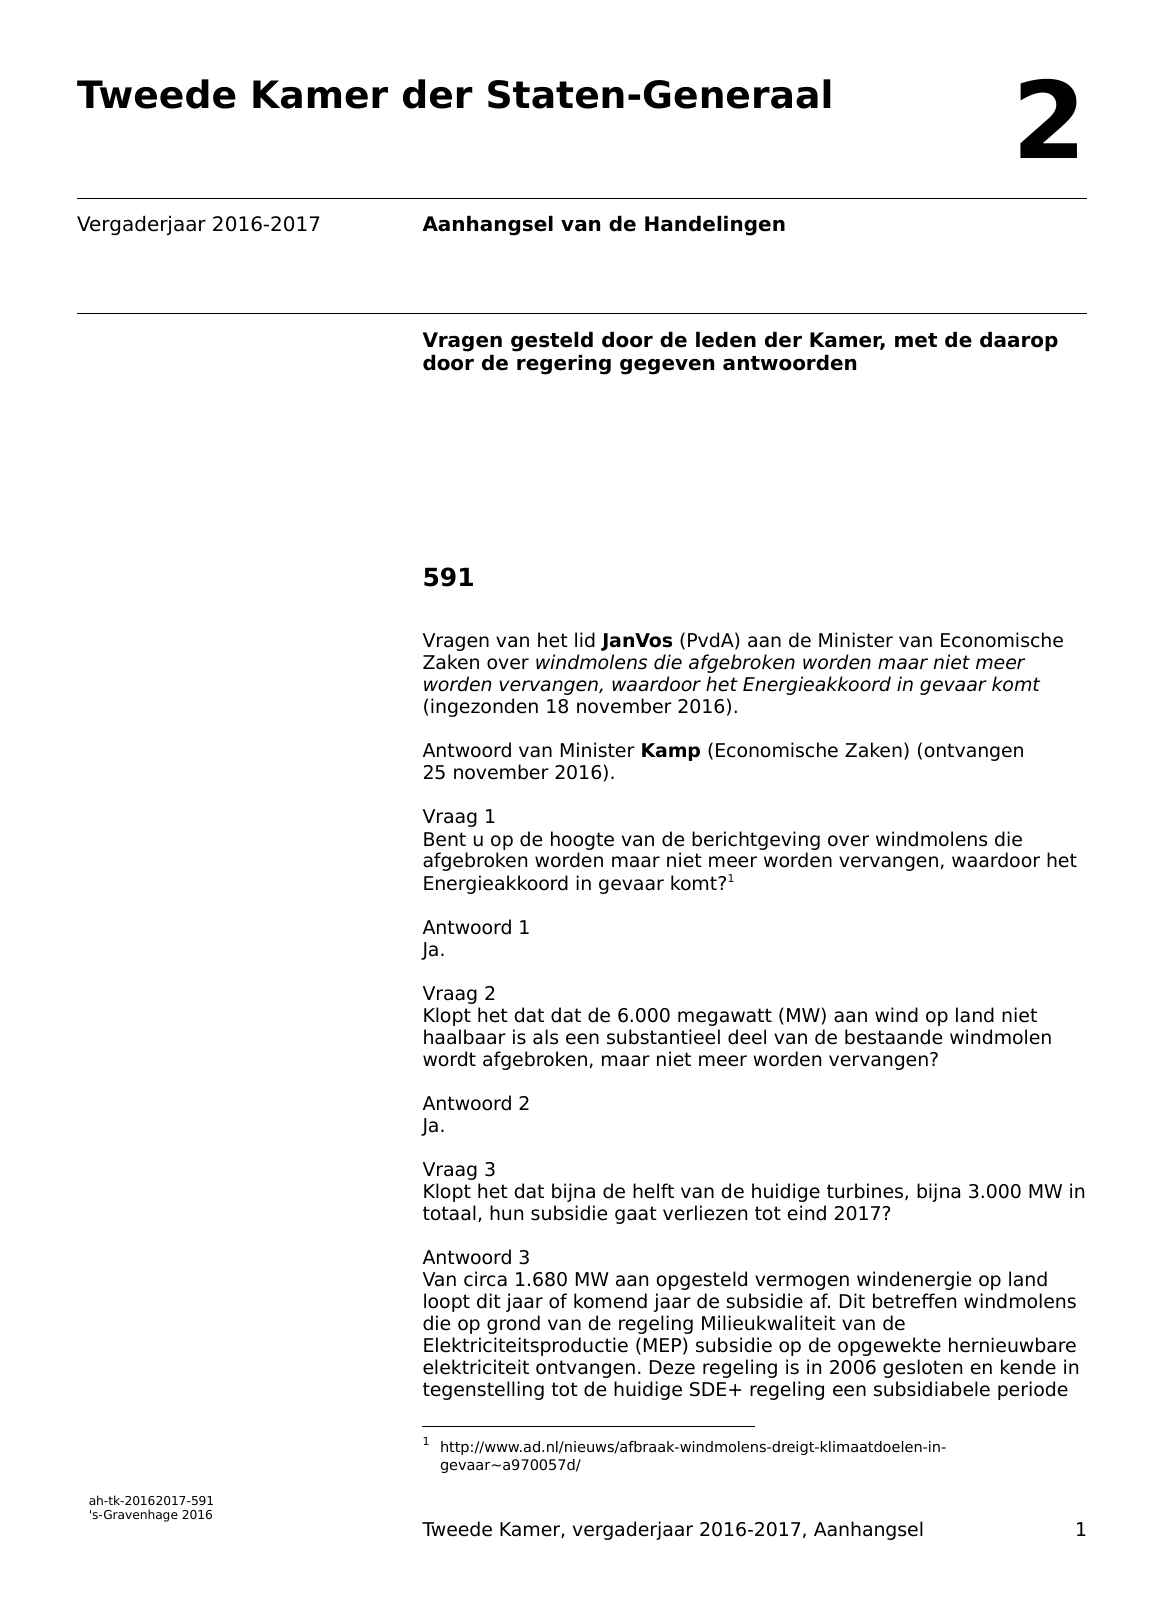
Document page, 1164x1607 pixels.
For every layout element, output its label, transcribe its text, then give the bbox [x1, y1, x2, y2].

text Antwoord 2 [422, 1093, 1087, 1115]
table_cell [77, 314, 422, 375]
text Antwoord 3 [422, 1247, 1087, 1269]
text Klopt het dat bijna de helft van de huidige turbines, bijna 3.000 MW in totaal, hun subsidie gaat verliezen tot eind 2017? [422, 1181, 1087, 1225]
table_header 2 [886, 59, 1087, 198]
table_cell Vergaderjaar 2016-2017 [77, 199, 422, 313]
text Klopt het dat dat de 6.000 megawatt (MW) aan wind op land niet haalbaar is als een substantieel deel van de bestaande windmolen wordt afgebroken, maar niet meer worden vervangen? [422, 1005, 1087, 1071]
text Vraag 2 [422, 983, 1087, 1005]
text Vragen van het lid JanVos (PvdA) aan de Minister van Economische Zaken over windmolens die afgebroken worden maar niet meer worden vervangen, waardoor het Energieakkoord in gevaar komt (ingezonden 18 november 2016). [422, 630, 1087, 718]
text Bent u op de hoogte van de berichtgeving over windmolens die afgebroken worden maar niet meer worden vervangen, waardoor het Energieakkoord in gevaar komt? [422, 828, 1087, 894]
text Vraag 1 [422, 806, 1087, 828]
table_cell Aanhangsel van de Handelingen [422, 199, 1087, 313]
text 591 [422, 563, 1087, 592]
text Vraag 3 [422, 1159, 1087, 1181]
table_cell Vragen gesteld door de leden der Kamer, met de daarop door de regering gegeven antwoorden [422, 314, 1087, 375]
table_header Tweede Kamer der Staten-Generaal [77, 59, 886, 198]
text Antwoord van Minister Kamp (Economische Zaken) (ontvangen 25 november 2016). [422, 740, 1087, 784]
text http://www.ad.nl/nieuws/afbraak-windmolens-dreigt-klimaatdoelen-in-gevaar~a970057d/ [422, 1435, 1087, 1474]
text ah-tk-20162017-591 [88, 1494, 323, 1508]
text Van circa 1.680 MW aan opgesteld vermogen windenergie op land loopt dit jaar of komend jaar de subsidie af. Dit betreffen windmolens die op grond van de regeling Milieukwaliteit van de Elektriciteitsproductie (MEP) subsidie op de opgewekte hernieuwbare elektriciteit ontvangen. Deze regeling is in 2006 gesloten en kende in tegenstelling tot de huidige SDE+ regeling een subsidiabele periode [422, 1269, 1087, 1401]
text Ja. [422, 938, 1087, 961]
text 's-Gravenhage 2016 [88, 1508, 323, 1522]
text Antwoord 1 [422, 917, 1087, 938]
text Ja. [422, 1115, 1087, 1137]
